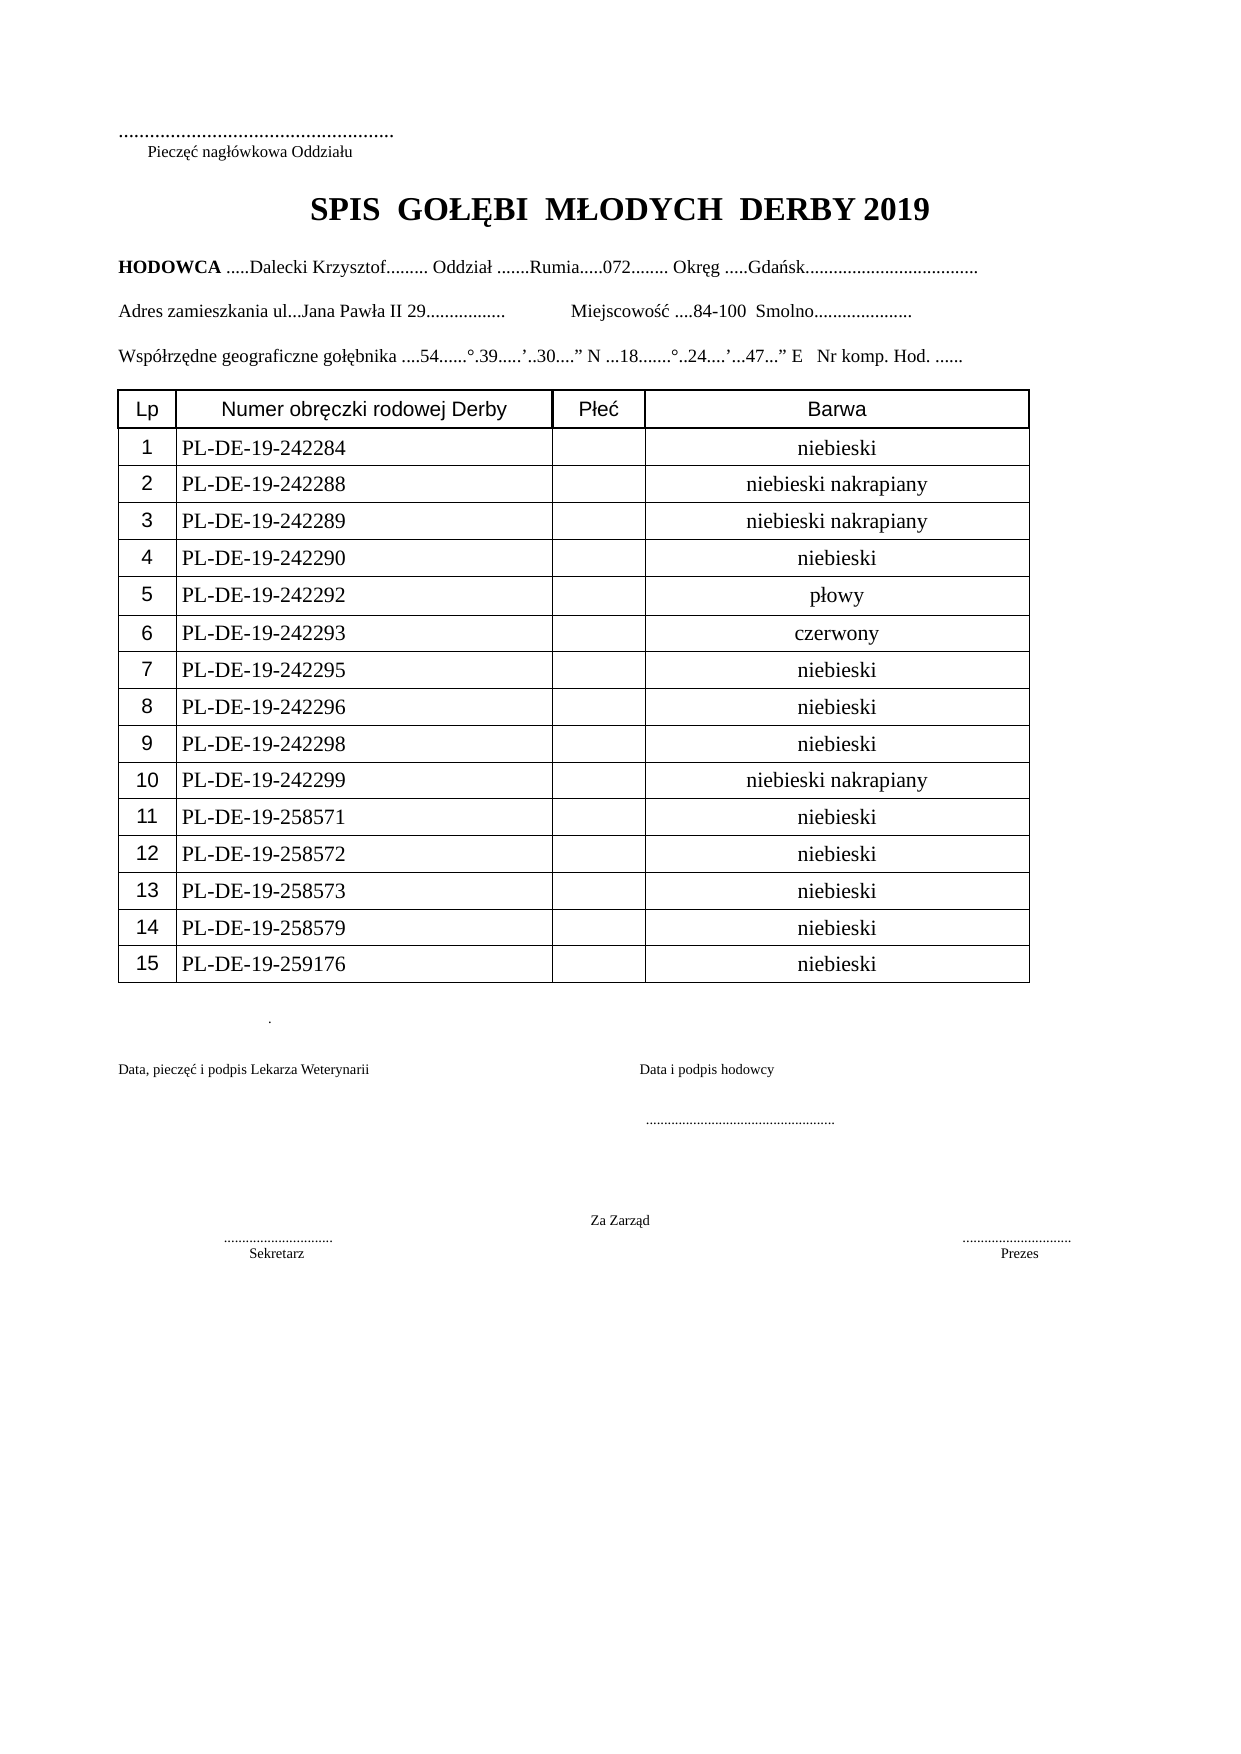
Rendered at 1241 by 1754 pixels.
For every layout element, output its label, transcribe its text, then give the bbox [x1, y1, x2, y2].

table_cell PL-DE-19-242298 [177, 726, 552, 762]
table_cell 7 [119, 652, 176, 688]
table_cell 11 [119, 799, 176, 835]
table_cell 14 [119, 910, 176, 945]
text SPIS GOŁĘBI MŁODYCH DERBY 2019 [118, 189, 1122, 228]
table_cell PL-DE-19-242290 [177, 540, 552, 576]
table_cell 5 [119, 577, 176, 614]
table_cell [553, 429, 645, 465]
table_cell [553, 466, 645, 502]
table_cell [553, 873, 645, 909]
table_cell [553, 799, 645, 835]
table_cell PL-DE-19-242299 [177, 763, 552, 798]
table_cell 10 [119, 763, 176, 798]
table_cell czerwony [646, 616, 1029, 651]
table_cell 9 [119, 726, 176, 762]
table_cell 6 [119, 616, 176, 651]
table_cell PL-DE-19-242295 [177, 652, 552, 688]
table_cell [553, 540, 645, 576]
table_cell PL-DE-19-259176 [177, 946, 552, 982]
text .................................................... [118, 1111, 1122, 1128]
table_cell niebieski [646, 836, 1029, 872]
table_cell niebieski nakrapiany [646, 466, 1029, 502]
table_cell [553, 689, 645, 725]
table_cell 1 [119, 429, 176, 465]
table_cell PL-DE-19-258572 [177, 836, 552, 872]
table_cell [553, 763, 645, 798]
table_cell [553, 652, 645, 688]
table_cell 4 [119, 540, 176, 576]
table_cell 13 [119, 873, 176, 909]
text HODOWCA .....Dalecki Krzysztof......... Oddział .......Rumia.....072........ Okręg .....Gdańsk..................................... [118, 256, 1122, 277]
table_header Płeć [554, 391, 644, 427]
table_cell [553, 946, 645, 982]
table_cell PL-DE-19-242288 [177, 466, 552, 502]
table_cell niebieski [646, 540, 1029, 576]
table_header Numer obręczki rodowej Derby [177, 391, 551, 427]
table_cell PL-DE-19-242284 [177, 429, 552, 465]
table_cell niebieski [646, 652, 1029, 688]
table_cell [553, 726, 645, 762]
table_cell PL-DE-19-258573 [177, 873, 552, 909]
text Data, pieczęć i podpis Lekarza Weterynarii Data i podpis hodowcy [118, 1061, 1122, 1077]
table_cell [553, 910, 645, 945]
table_cell [553, 616, 645, 651]
text Współrzędne geograficzne gołębnika ....54......°.39.....’..30....” N ...18.......°..24....’...47...” E Nr komp. Hod. ...... [118, 345, 1122, 366]
table_cell PL-DE-19-242293 [177, 616, 552, 651]
table_cell 3 [119, 503, 176, 539]
text Sekretarz Prezes [118, 1245, 1122, 1262]
table_cell niebieski [646, 726, 1029, 762]
table_cell 15 [119, 946, 176, 982]
subtitle Za Zarząd [118, 1212, 1122, 1228]
table_cell [553, 577, 645, 614]
table_cell [553, 836, 645, 872]
table_header Barwa [646, 391, 1028, 427]
table_cell PL-DE-19-258579 [177, 910, 552, 945]
table_cell niebieski [646, 689, 1029, 725]
table_cell 12 [119, 836, 176, 872]
table_cell niebieski nakrapiany [646, 503, 1029, 539]
table_cell PL-DE-19-258571 [177, 799, 552, 835]
table_cell 2 [119, 466, 176, 502]
text ..................................................... [118, 118, 1122, 142]
text Pieczęć nagłówkowa Oddziału [118, 142, 1122, 161]
table_cell PL-DE-19-242292 [177, 577, 552, 614]
table_header Lp [119, 391, 175, 427]
table_cell niebieski [646, 873, 1029, 909]
table_cell [553, 503, 645, 539]
text Adres zamieszkania ul...Jana Pawła II 29................. Miejscowość ....84-100 Smolno..................... [118, 300, 1122, 322]
table_cell niebieski nakrapiany [646, 763, 1029, 798]
text .............................. .............................. [118, 1228, 1122, 1245]
table_cell niebieski [646, 910, 1029, 945]
table_cell PL-DE-19-242289 [177, 503, 552, 539]
text . [118, 1010, 1122, 1027]
table_cell niebieski [646, 946, 1029, 982]
table_cell PL-DE-19-242296 [177, 689, 552, 725]
table_cell niebieski [646, 429, 1029, 465]
table_cell płowy [646, 577, 1029, 614]
table_cell 8 [119, 689, 176, 725]
table_cell niebieski [646, 799, 1029, 835]
